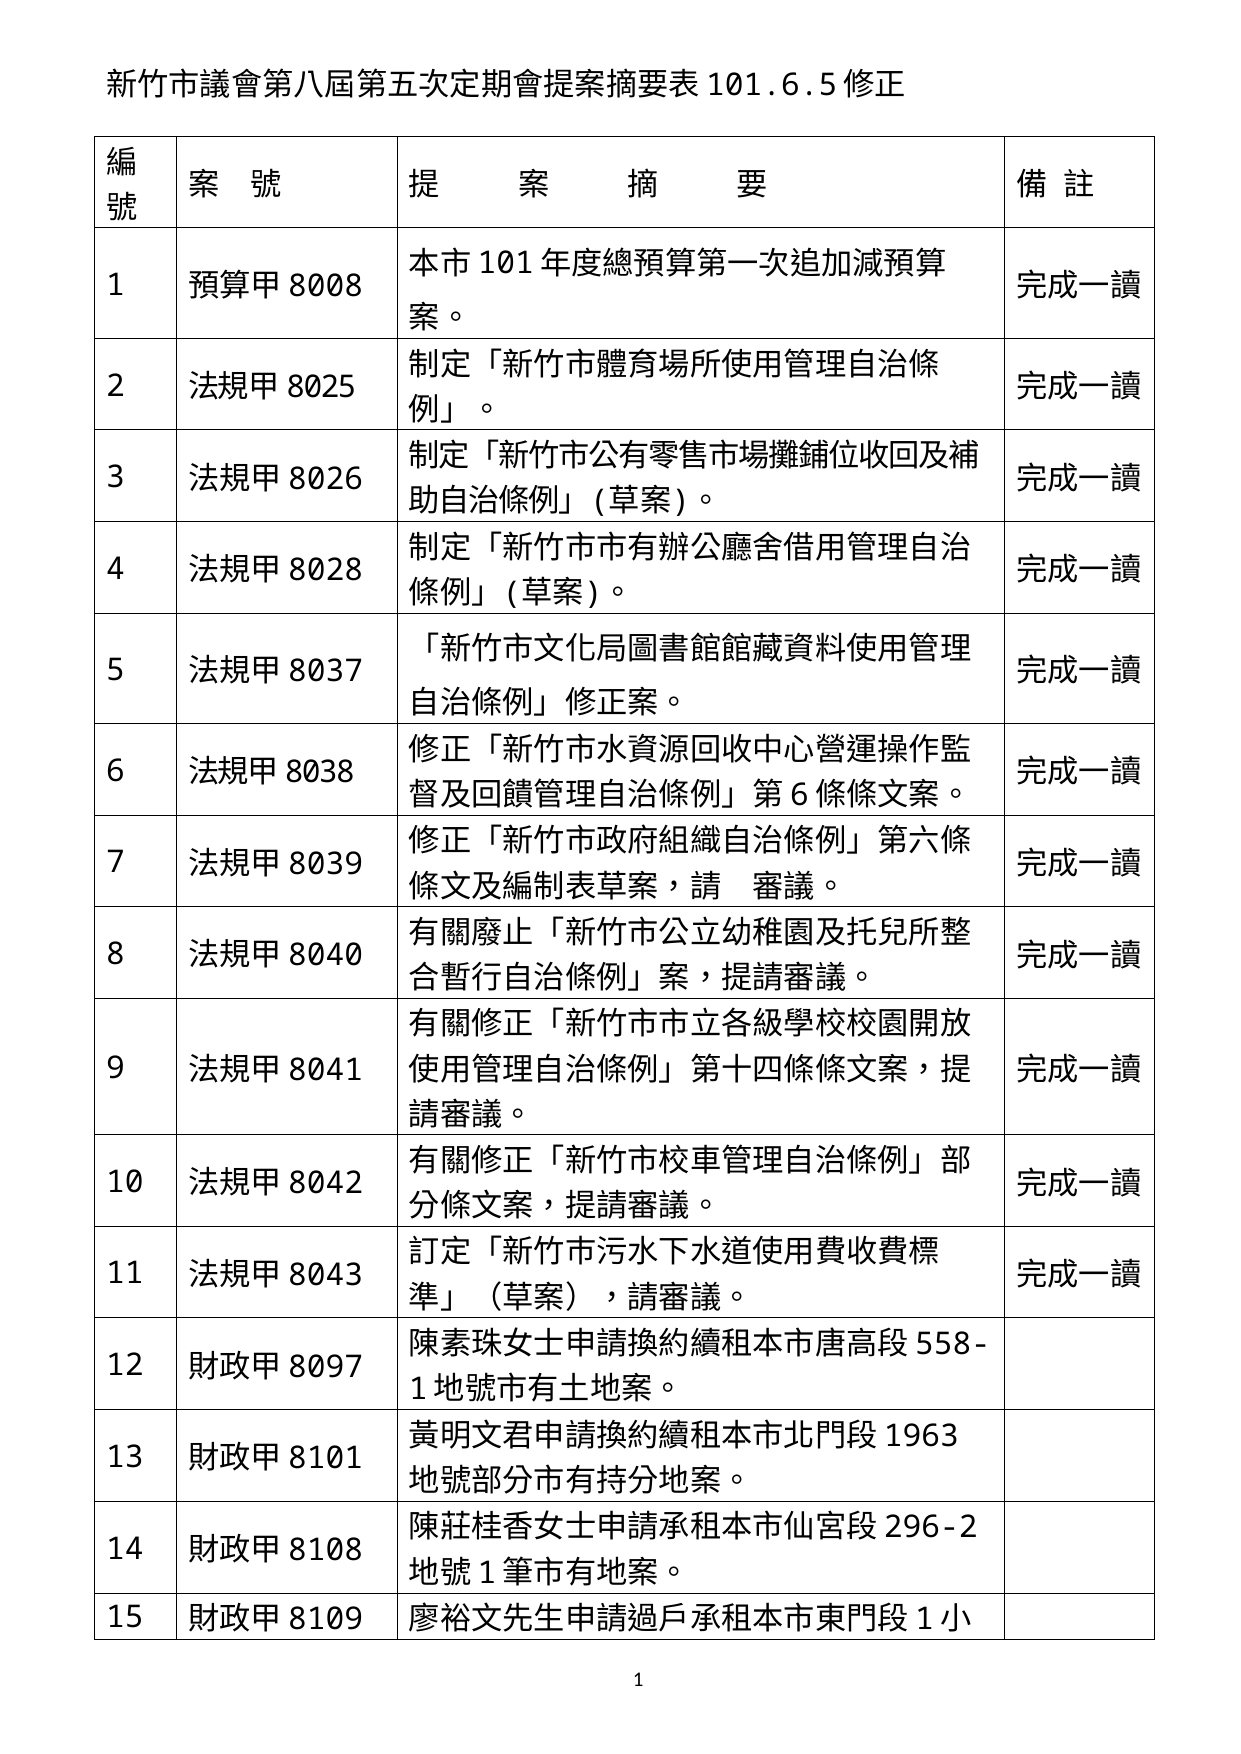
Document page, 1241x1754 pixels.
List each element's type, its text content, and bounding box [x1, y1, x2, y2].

table_cell 訂定「新竹巿污水下水道使用費收費標準」（草案），請審議。 [398, 1227, 1004, 1317]
table_cell 完成一讀 [1005, 614, 1154, 723]
table_cell 黃明文君申請換約續租本市北門段1963地號部分市有持分地案。 [398, 1410, 1004, 1501]
table_cell 1 [95, 228, 176, 338]
table_cell 完成一讀 [1005, 816, 1154, 906]
table_cell 制定「新竹市體育場所使用管理自治條例」。 [398, 339, 1004, 429]
table_cell 有關廢止「新竹市公立幼稚園及托兒所整合暫行自治條例」案，提請審議。 [398, 907, 1004, 997]
table_cell [1005, 1502, 1154, 1592]
table_cell 完成一讀 [1005, 339, 1154, 429]
table_cell 9 [95, 999, 176, 1134]
table_cell 法規甲8040 [177, 907, 397, 997]
table_cell 提 案 摘 要 [398, 137, 1004, 227]
table_cell [1005, 1410, 1154, 1501]
table_cell 財政甲8109 [177, 1594, 397, 1639]
table_cell 13 [95, 1410, 176, 1501]
table_cell 完成一讀 [1005, 228, 1154, 338]
table_cell 完成一讀 [1005, 522, 1154, 612]
table_cell 「新竹市文化局圖書館館藏資料使用管理自治條例」修正案。 [398, 614, 1004, 723]
table_cell 完成一讀 [1005, 724, 1154, 814]
table_cell 有關修正「新竹市市立各級學校校園開放使用管理自治條例」第十四條條文案，提請審議。 [398, 999, 1004, 1134]
table_cell 法規甲8026 [177, 430, 397, 521]
table_cell 6 [95, 724, 176, 814]
table_cell 備 註 [1005, 137, 1154, 227]
table_cell 編號 [95, 137, 176, 227]
table_cell 11 [95, 1227, 176, 1317]
table_cell 完成一讀 [1005, 1227, 1154, 1317]
table_cell 法規甲8043 [177, 1227, 397, 1317]
table_cell 7 [95, 816, 176, 906]
table_cell 法規甲8039 [177, 816, 397, 906]
table_cell 完成一讀 [1005, 1135, 1154, 1226]
table_cell 8 [95, 907, 176, 997]
table_cell 財政甲8108 [177, 1502, 397, 1592]
table_cell 完成一讀 [1005, 430, 1154, 521]
table_cell 法規甲8037 [177, 614, 397, 723]
table_cell 完成一讀 [1005, 999, 1154, 1134]
table_cell 3 [95, 430, 176, 521]
table_cell 法規甲8025 [177, 339, 397, 429]
table_cell 陳莊桂香女士申請承租本市仙宮段296-2地號1筆市有地案。 [398, 1502, 1004, 1592]
table_cell 10 [95, 1135, 176, 1226]
table_cell 14 [95, 1502, 176, 1592]
table_cell 法規甲8042 [177, 1135, 397, 1226]
table_cell 法規甲8041 [177, 999, 397, 1134]
table_cell 財政甲8101 [177, 1410, 397, 1501]
table_cell 預算甲8008 [177, 228, 397, 338]
table_cell 修正「新竹市水資源回收中心營運操作監督及回饋管理自治條例」第6條條文案。 [398, 724, 1004, 814]
table_cell 12 [95, 1318, 176, 1409]
table_cell 修正「新竹市政府組織自治條例」第六條條文及編制表草案，請 審議。 [398, 816, 1004, 906]
table_cell 廖裕文先生申請過戶承租本市東門段1小 [398, 1594, 1004, 1639]
table_cell [1005, 1318, 1154, 1409]
table_cell 法規甲8028 [177, 522, 397, 612]
table_cell 制定「新竹市市有辦公廳舍借用管理自治條例」(草案)。 [398, 522, 1004, 612]
table_header 新竹市議會第八屆第五次定期會提案摘要表101.6.5修正 [95, 59, 1154, 136]
table_cell 本市101年度總預算第一次追加減預算案。 [398, 228, 1004, 338]
table_cell 法規甲8038 [177, 724, 397, 814]
table_cell 2 [95, 339, 176, 429]
table_cell 4 [95, 522, 176, 612]
table_cell 陳素珠女士申請換約續租本市唐高段558-1地號市有土地案。 [398, 1318, 1004, 1409]
table_cell 制定「新竹市公有零售市場攤鋪位收回及補助自治條例」(草案)。 [398, 430, 1004, 521]
table_cell 5 [95, 614, 176, 723]
table_cell 完成一讀 [1005, 907, 1154, 997]
table_cell 財政甲8097 [177, 1318, 397, 1409]
table_cell 案 號 [177, 137, 397, 227]
table_cell 有關修正「新竹市校車管理自治條例」部分條文案，提請審議。 [398, 1135, 1004, 1226]
table_cell [1005, 1594, 1154, 1639]
table_cell 15 [95, 1594, 176, 1639]
